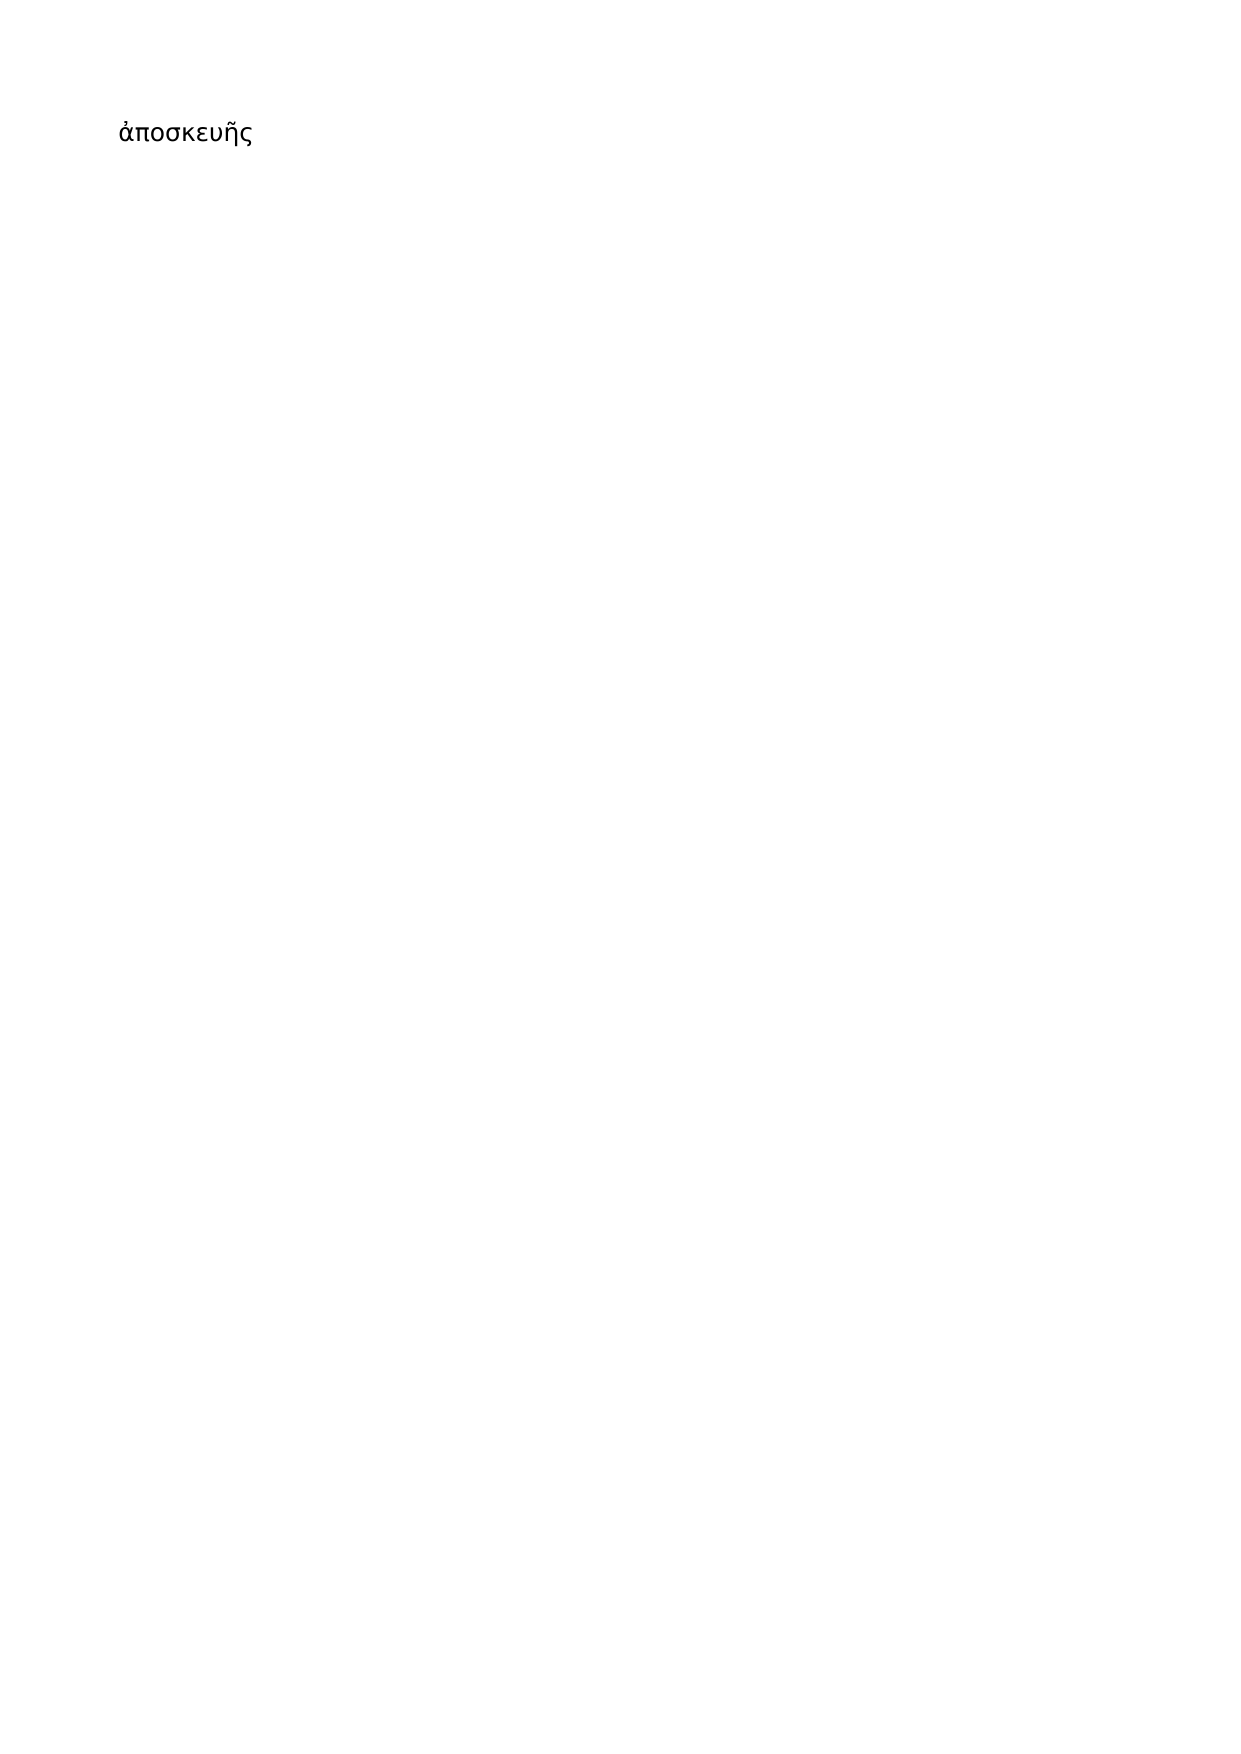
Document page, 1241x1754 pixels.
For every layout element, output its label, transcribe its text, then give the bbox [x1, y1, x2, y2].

text ἀποσκευῆς [118, 118, 1122, 147]
